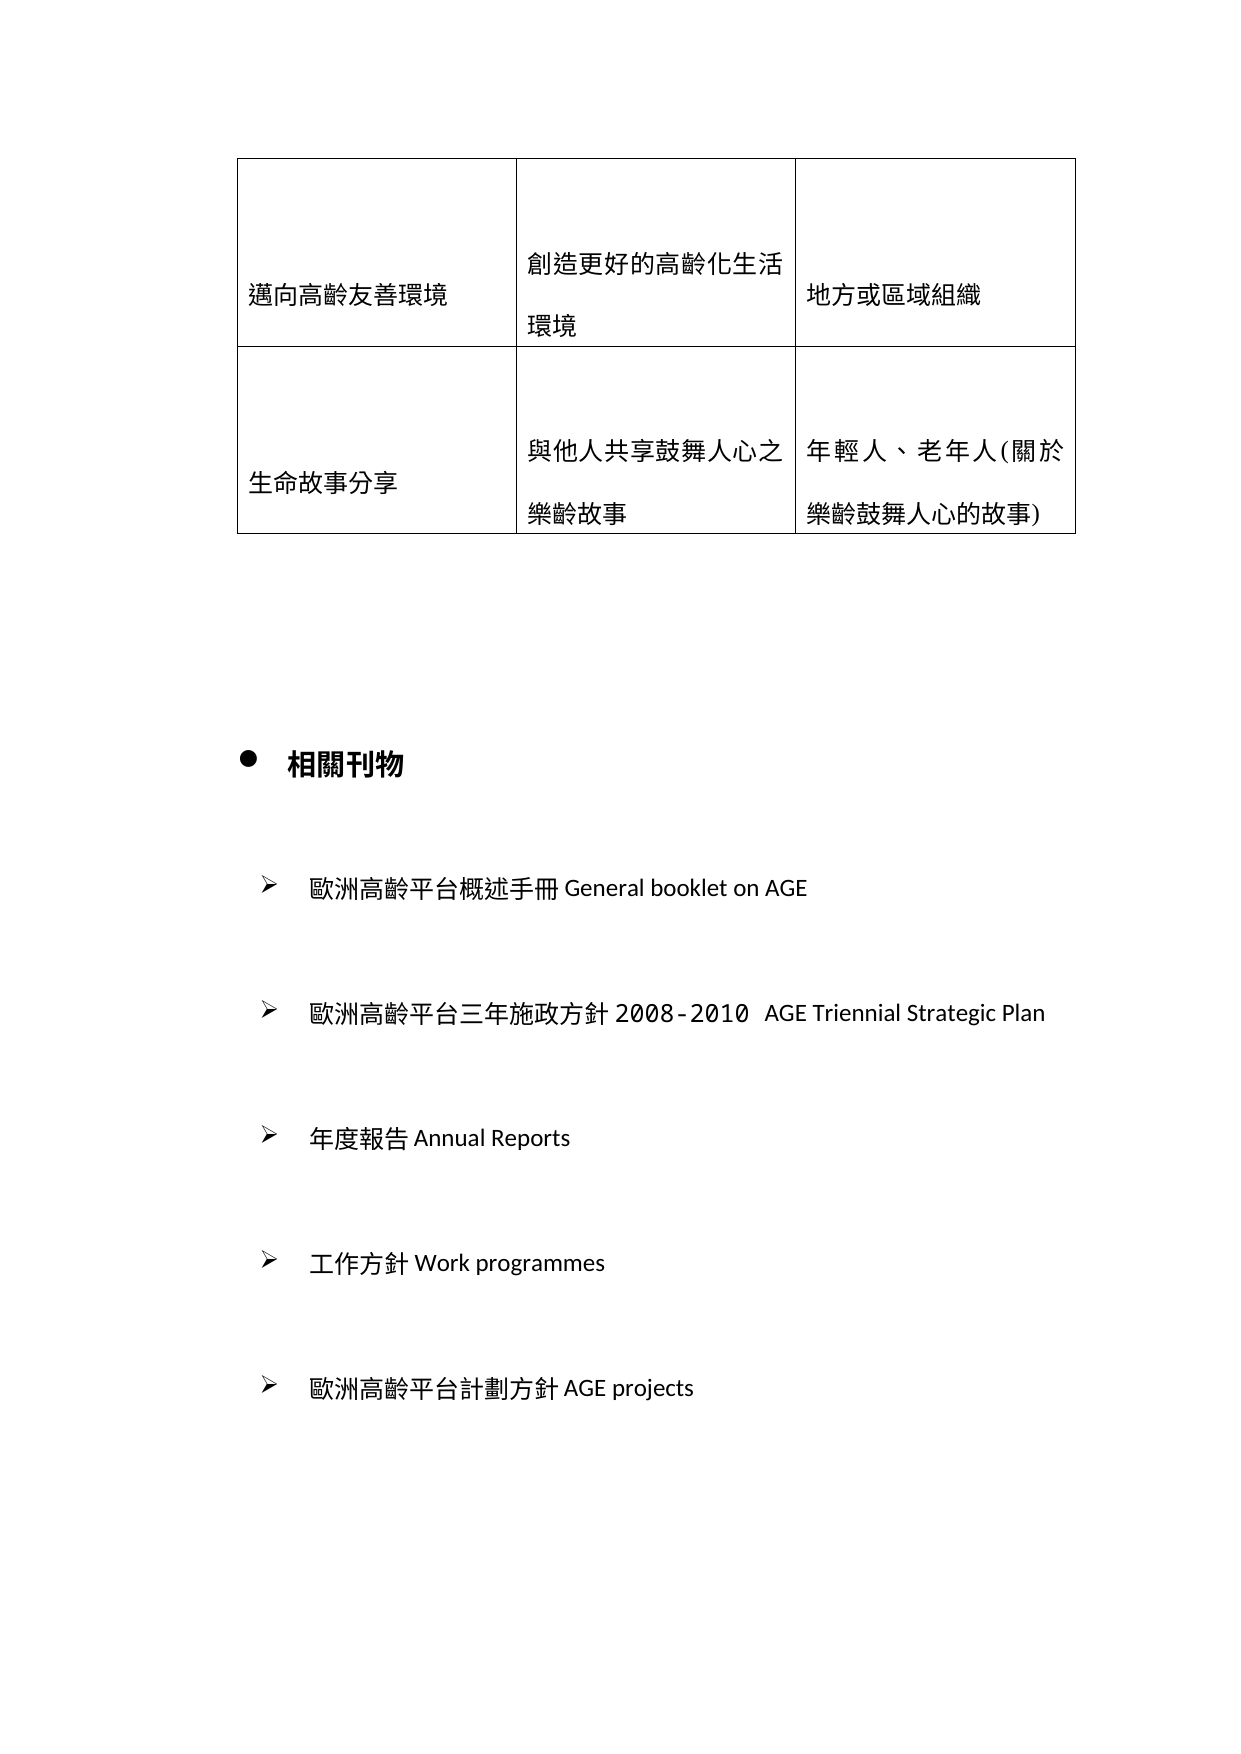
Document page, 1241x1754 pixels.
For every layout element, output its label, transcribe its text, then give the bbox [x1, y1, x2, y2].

list 歐洲高齡平台概述手冊General booklet on AGE [259, 846, 1053, 908]
list 年度報告 Annual Reports [259, 1096, 1053, 1158]
table_cell 地方或區域組織 [796, 159, 1075, 346]
table_cell 邁向高齡友善環境 [238, 159, 516, 346]
table_cell 與他人共享鼓舞人心之樂齡故事 [517, 347, 795, 533]
list 相關刊物 [237, 721, 1053, 783]
list 工作方針Work programmes [259, 1221, 1053, 1283]
list 歐洲高齡平台三年施政方針2008-2010 AGE Triennial Strategic Plan [259, 971, 1053, 1033]
list 歐洲高齡平台計劃方針 AGE projects [259, 1346, 1053, 1408]
table_cell 創造更好的高齡化生活環境 [517, 159, 795, 346]
table_cell 年輕人、老年人(關於樂齡鼓舞人心的故事) [796, 347, 1075, 533]
table_cell 生命故事分享 [238, 347, 516, 533]
